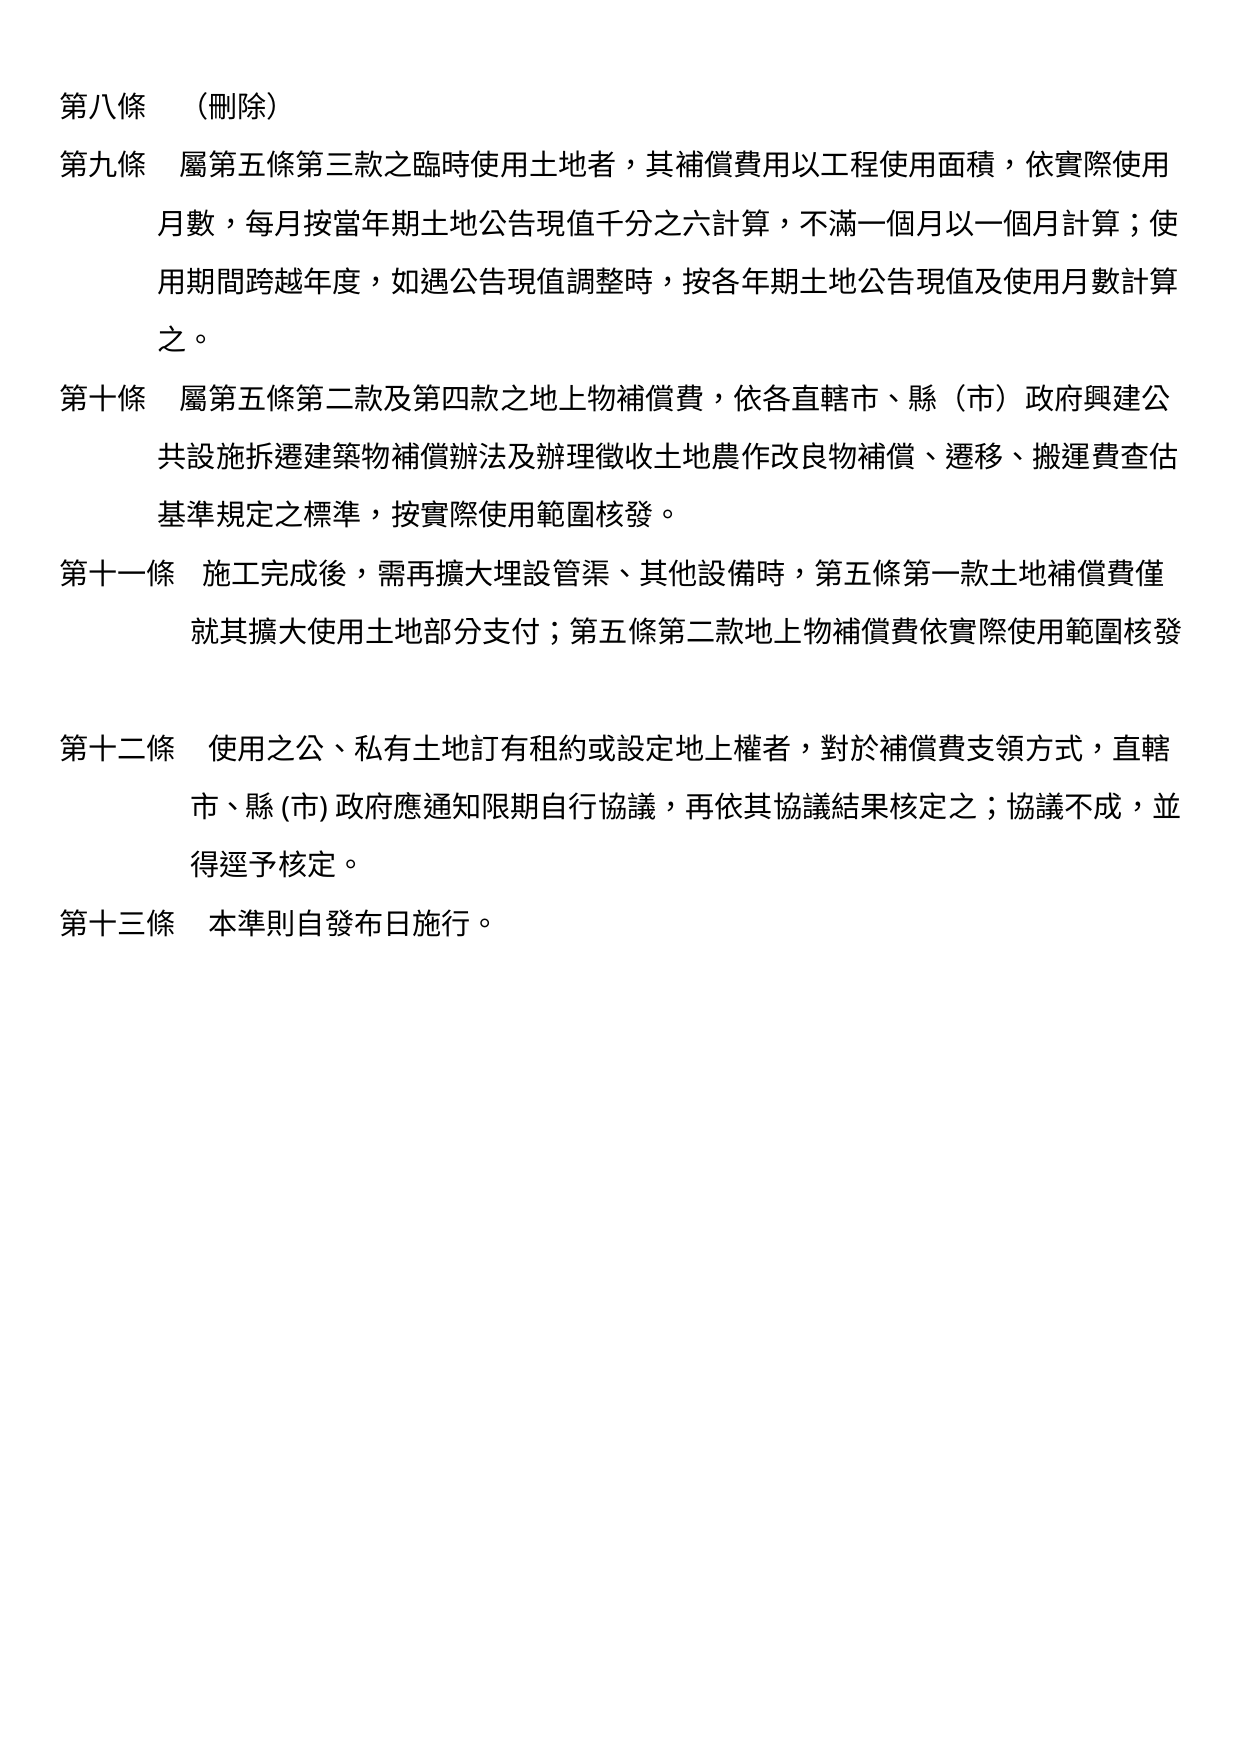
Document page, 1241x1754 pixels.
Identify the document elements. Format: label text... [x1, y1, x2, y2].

text 第十一條 施工完成後，需再擴大埋設管渠、其他設備時，第五條第一款土地補償費僅就其擴大使用土地部分支付；第五條第二款地上物補償費依實際使用範圍核發。 [59, 537, 1181, 712]
text 第十三條 本準則自發布日施行。 [59, 887, 1181, 946]
text 第九條 屬第五條第三款之臨時使用土地者，其補償費用以工程使用面積，依實際使用月數，每月按當年期土地公告現值千分之六計算，不滿一個月以一個月計算；使用期間跨越年度，如遇公告現值調整時，按各年期土地公告現值及使用月數計算之。 [59, 129, 1181, 362]
text 第八條 （刪除） [59, 71, 1181, 129]
text 第十二條 使用之公、私有土地訂有租約或設定地上權者，對於補償費支領方式，直轄市、縣 (市) 政府應通知限期自行協議，再依其協議結果核定之；協議不成，並得逕予核定。 [59, 712, 1181, 887]
text 第十條 屬第五條第二款及第四款之地上物補償費，依各直轄市、縣（市）政府興建公共設施拆遷建築物補償辦法及辦理徵收土地農作改良物補償、遷移、搬運費查估基準規定之標準，按實際使用範圍核發。 [59, 362, 1181, 537]
